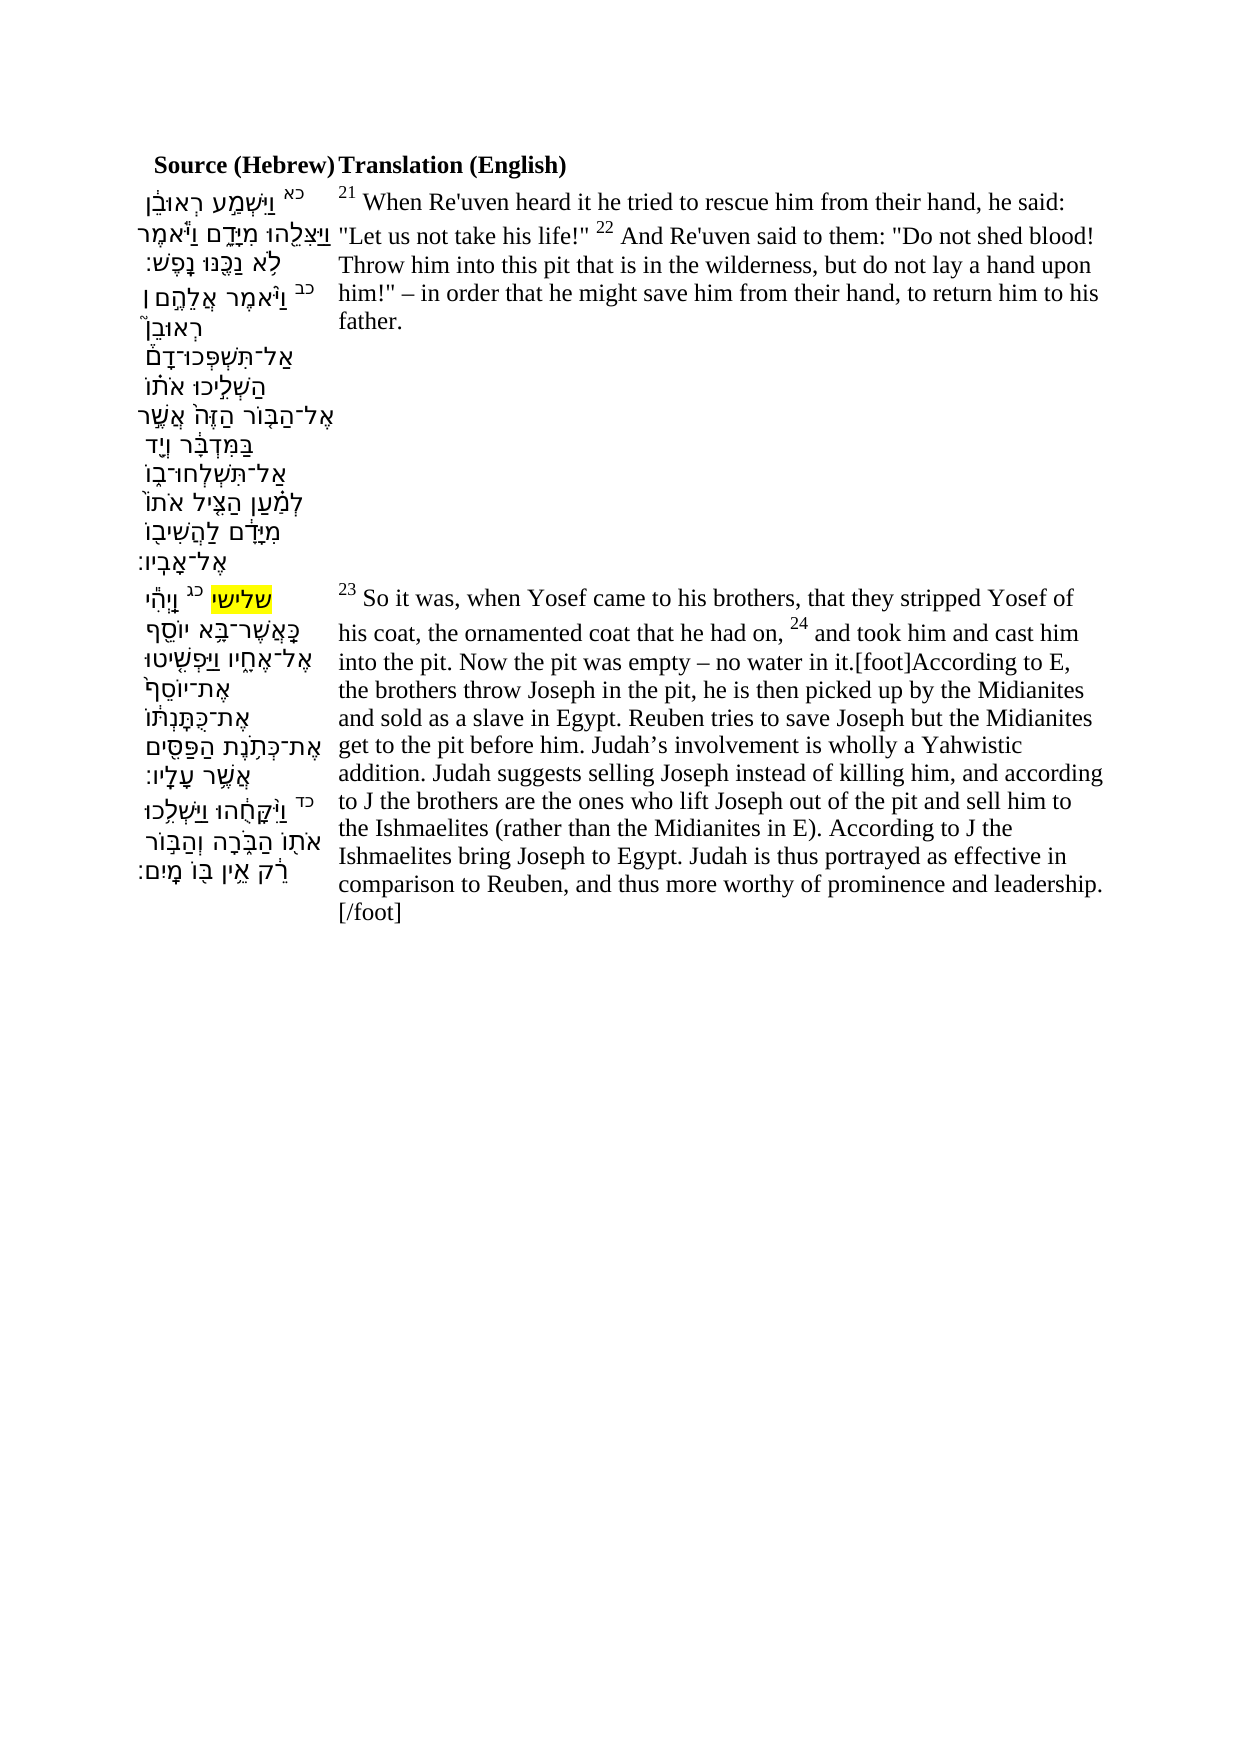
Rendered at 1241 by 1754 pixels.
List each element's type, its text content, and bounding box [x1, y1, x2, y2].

table_header Translation (English) [336, 150, 1105, 181]
table_cell כא וַיִּשְׁמַ֣ע רְאוּבֵ֔ן וַיַּצִּלֵ֖הוּ מִיָּדָ֑ם וַיֹּ֕אמֶר לֹ֥א נַכֶּ֖נּוּ נָֽפֶשׁ׃ כב וַיֹּ֨אמֶר אֲלֵהֶ֣ם ׀ רְאוּבֵן֮ אַל־תִּשְׁפְּכוּ־דָם֒ הַשְׁלִ֣יכוּ אֹת֗וֹ אֶל־הַבּ֤וֹר הַזֶּה֙ אֲשֶׁ֣ר בַּמִּדְבָּ֔ר וְיָ֖ד אַל־תִּשְׁלְחוּ־ב֑וֹ לְמַ֗עַן הַצִּ֤יל אֹתוֹ֙ מִיָּדָ֔ם לַהֲשִׁיב֖וֹ אֶל־אָבִֽיו׃ [135, 181, 336, 577]
table_cell 23 So it was, when Yosef came to his brothers, that they stripped Yosef of his coat, the ornamented coat that he had on, 24 and took him and cast him into the pit. Now the pit was empty – no water in it.[foot]According to E, the brothers throw Joseph in the pit, he is then picked up by the Midianites and sold as a slave in Egypt. Reuben tries to save Joseph but the Midianites get to the pit before him. Judah’s involvement is wholly a Yahwistic addition. Judah suggests selling Joseph instead of killing him, and according to J the brothers are the ones who lift Joseph out of the pit and sell him to the Ishmaelites (rather than the Midianites in E). According to J the Ishmaelites bring Joseph to Egypt. Judah is thus portrayed as effective in comparison to Reuben, and thus more worthy of prominence and leadership.[/foot] [336, 578, 1105, 927]
table_header Source (Hebrew) [135, 150, 336, 181]
table_cell שלישי כג וַֽיְהִ֕י כַּֽאֲשֶׁר־בָּ֥א יוֹסֵ֖ף אֶל־אֶחָ֑יו וַיַּפְשִׁ֤יטוּ אֶת־יוֹסֵף֙ אֶת־כֻּתׇּנְתּ֔וֹ אֶת־כְּתֹ֥נֶת הַפַּסִּ֖ים אֲשֶׁ֥ר עָלָֽיו׃ כד וַיִּ֨קָּחֻ֔הוּ וַיַּשְׁלִ֥כוּ אֹת֖וֹ הַבֹּ֑רָה וְהַבּ֣וֹר רֵ֔ק אֵ֥ין בּ֖וֹ מָֽיִם׃ [135, 578, 336, 927]
table_cell 21 When Re'uven heard it he tried to rescue him from their hand, he said: "Let us not take his life!" 22 And Re'uven said to them: "Do not shed blood! Throw him into this pit that is in the wilderness, but do not lay a hand upon him!" – in order that he might save him from their hand, to return him to his father. [336, 181, 1105, 577]
